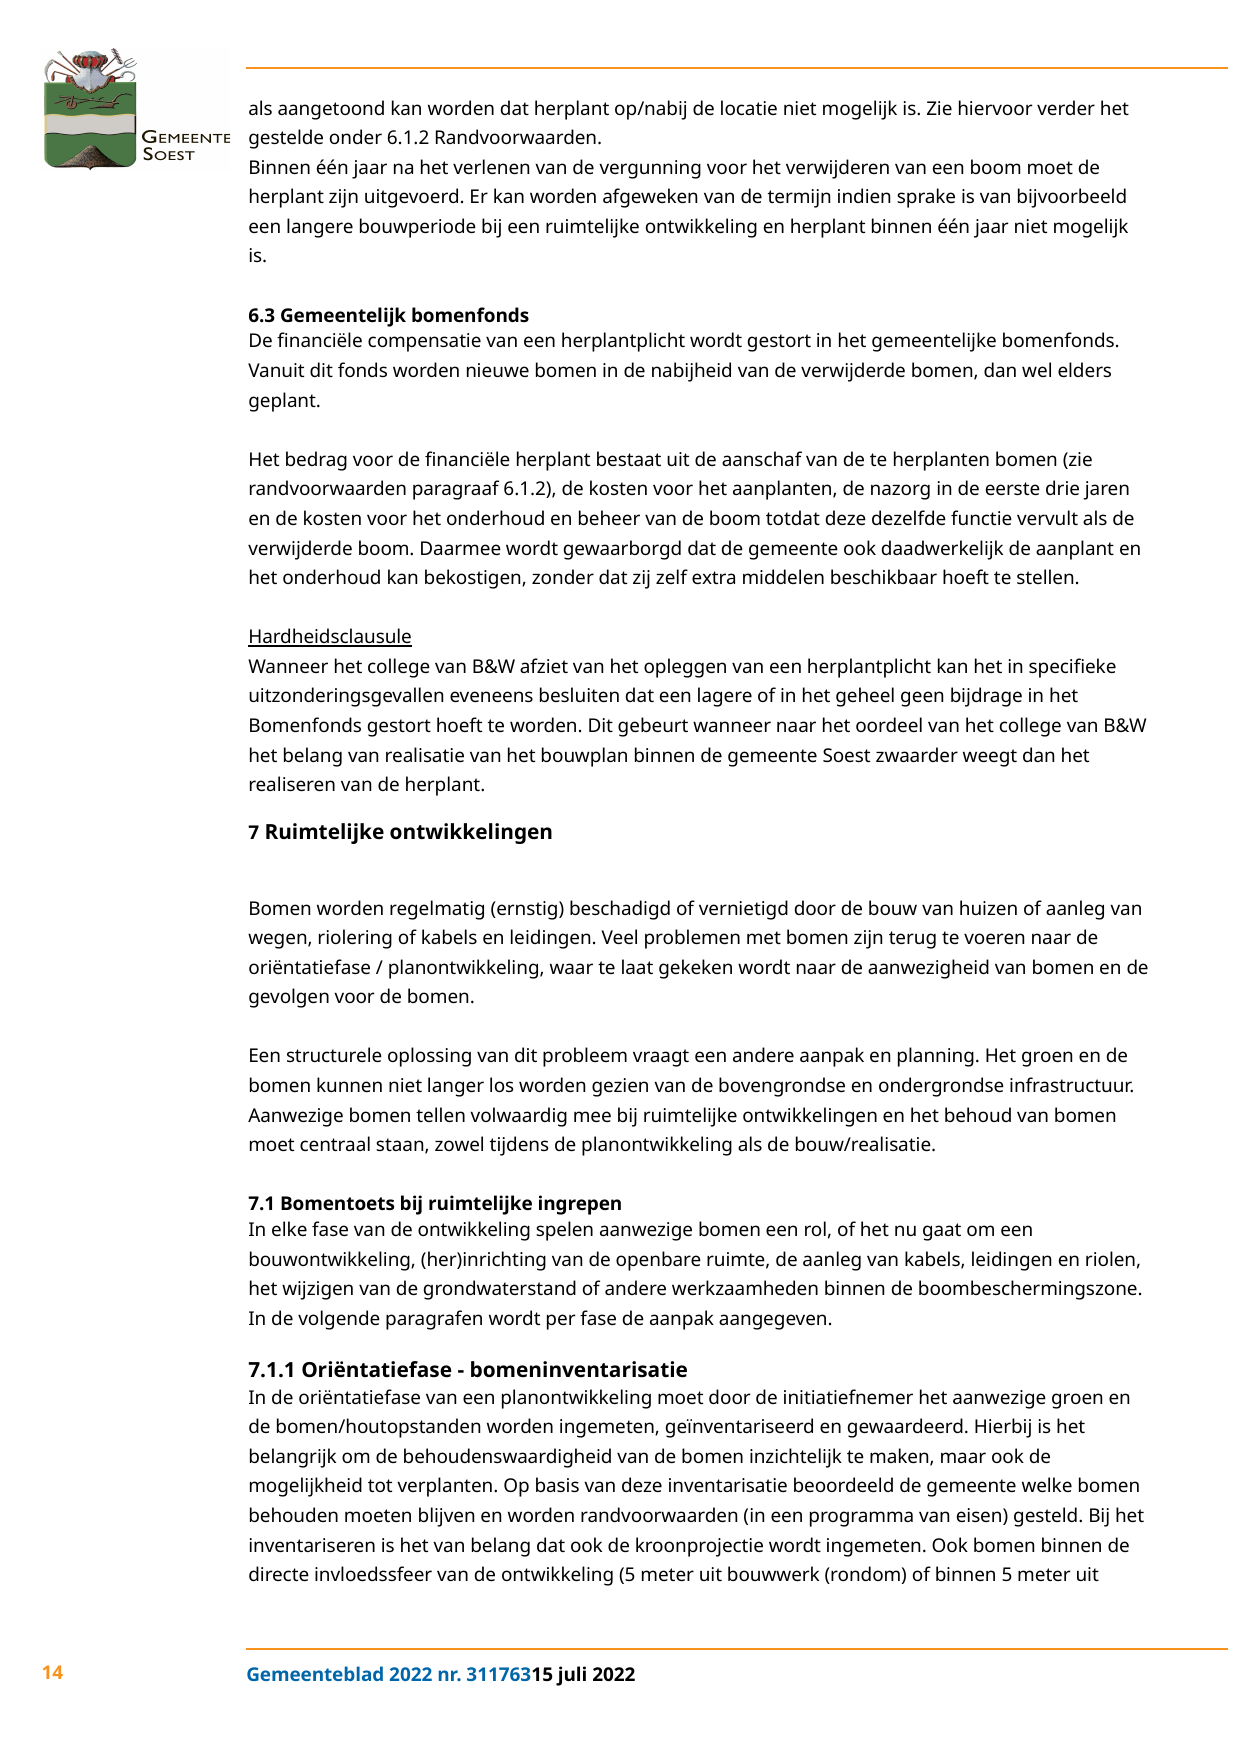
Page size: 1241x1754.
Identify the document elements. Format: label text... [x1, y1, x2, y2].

text 7 Ruimtelijke ontwikkelingen [248, 817, 1152, 845]
text Het bedrag voor de financiële herplant bestaat uit de aanschaf van de te herplanten bomen (zie randvoorwaarden paragraaf 6.1.2), de kosten voor het aanplanten, de nazorg in de eerste drie jaren en de kosten voor het onderhoud en beheer van de boom totdat deze dezelfde functie vervult als de verwijderde boom. Daarmee wordt gewaarborgd dat de gemeente ook daadwerkelijk de aanplant en het onderhoud kan bekostigen, zonder dat zij zelf extra middelen beschikbaar hoeft te stellen. [248, 446, 1152, 590]
text Bomen worden regelmatig (ernstig) beschadigd of vernietigd door de bouw van huizen of aanleg van wegen, riolering of kabels en leidingen. Veel problemen met bomen zijn terug te voeren naar de oriëntatiefase / planontwikkeling, waar te laat gekeken wordt naar de aanwezigheid van bomen en de gevolgen voor de bomen. [248, 895, 1152, 1009]
text als aangetoond kan worden dat herplant op/nabij de locatie niet mogelijk is. Zie hiervoor verder het gestelde onder 6.1.2 Randvoorwaarden. [248, 95, 1152, 150]
picture [41, 47, 231, 172]
text 7.1.1 Oriëntatiefase - bomeninventarisatie [248, 1355, 1152, 1384]
text In de oriëntatiefase van een planontwikkeling moet door de initiatiefnemer het aanwezige groen en de bomen/houtopstanden worden ingemeten, geïnventariseerd en gewaardeerd. Hierbij is het belangrijk om de behoudenswaardigheid van de bomen inzichtelijk te maken, maar ook de mogelijkheid tot verplanten. Op basis van deze inventarisatie beoordeeld de gemeente welke bomen behouden moeten blijven en worden randvoorwaarden (in een programma van eisen) gesteld. Bij het inventariseren is het van belang dat ook de kroonprojectie wordt ingemeten. Ook bomen binnen de directe invloedssfeer van de ontwikkeling (5 meter uit bouwwerk (rondom) of binnen 5 meter uit [248, 1384, 1152, 1587]
text 6.3 Gemeentelijk bomenfonds [248, 302, 1152, 328]
text De financiële compensatie van een herplantplicht wordt gestort in het gemeentelijke bomenfonds. Vanuit dit fonds worden nieuwe bomen in de nabijheid van de verwijderde bomen, dan wel elders geplant. [248, 328, 1152, 412]
text Hardheidsclausule [248, 623, 1152, 649]
text 7.1 Bomentoets bij ruimtelijke ingrepen [248, 1191, 1152, 1216]
text Wanneer het college van B&W afziet van het opleggen van een herplantplicht kan het in specifieke uitzonderingsgevallen eveneens besluiten dat een lagere of in het geheel geen bijdrage in het Bomenfonds gestort hoeft te worden. Dit gebeurt wanneer naar het oordeel van het college van B&W het belang van realisatie van het bouwplan binnen de gemeente Soest zwaarder weegt dan het realiseren van de herplant. [248, 653, 1152, 797]
text In elke fase van de ontwikkeling spelen aanwezige bomen een rol, of het nu gaat om een bouwontwikkeling, (her)inrichting van de openbare ruimte, de aanleg van kabels, leidingen en riolen, het wijzigen van de grondwaterstand of andere werkzaamheden binnen de boombeschermingszone. In de volgende paragrafen wordt per fase de aanpak aangegeven. [248, 1216, 1152, 1331]
text Binnen één jaar na het verlenen van de vergunning voor het verwijderen van een boom moet de herplant zijn uitgevoerd. Er kan worden afgeweken van de termijn indien sprake is van bijvoorbeeld een langere bouwperiode bij een ruimtelijke ontwikkeling en herplant binnen één jaar niet mogelijk is. [248, 154, 1152, 268]
text Een structurele oplossing van dit probleem vraagt een andere aanpak en planning. Het groen en de bomen kunnen niet langer los worden gezien van de bovengrondse en ondergrondse infrastructuur. Aanwezige bomen tellen volwaardig mee bij ruimtelijke ontwikkelingen en het behoud van bomen moet centraal staan, zowel tijdens de planontwikkeling als de bouw/realisatie. [248, 1043, 1152, 1157]
